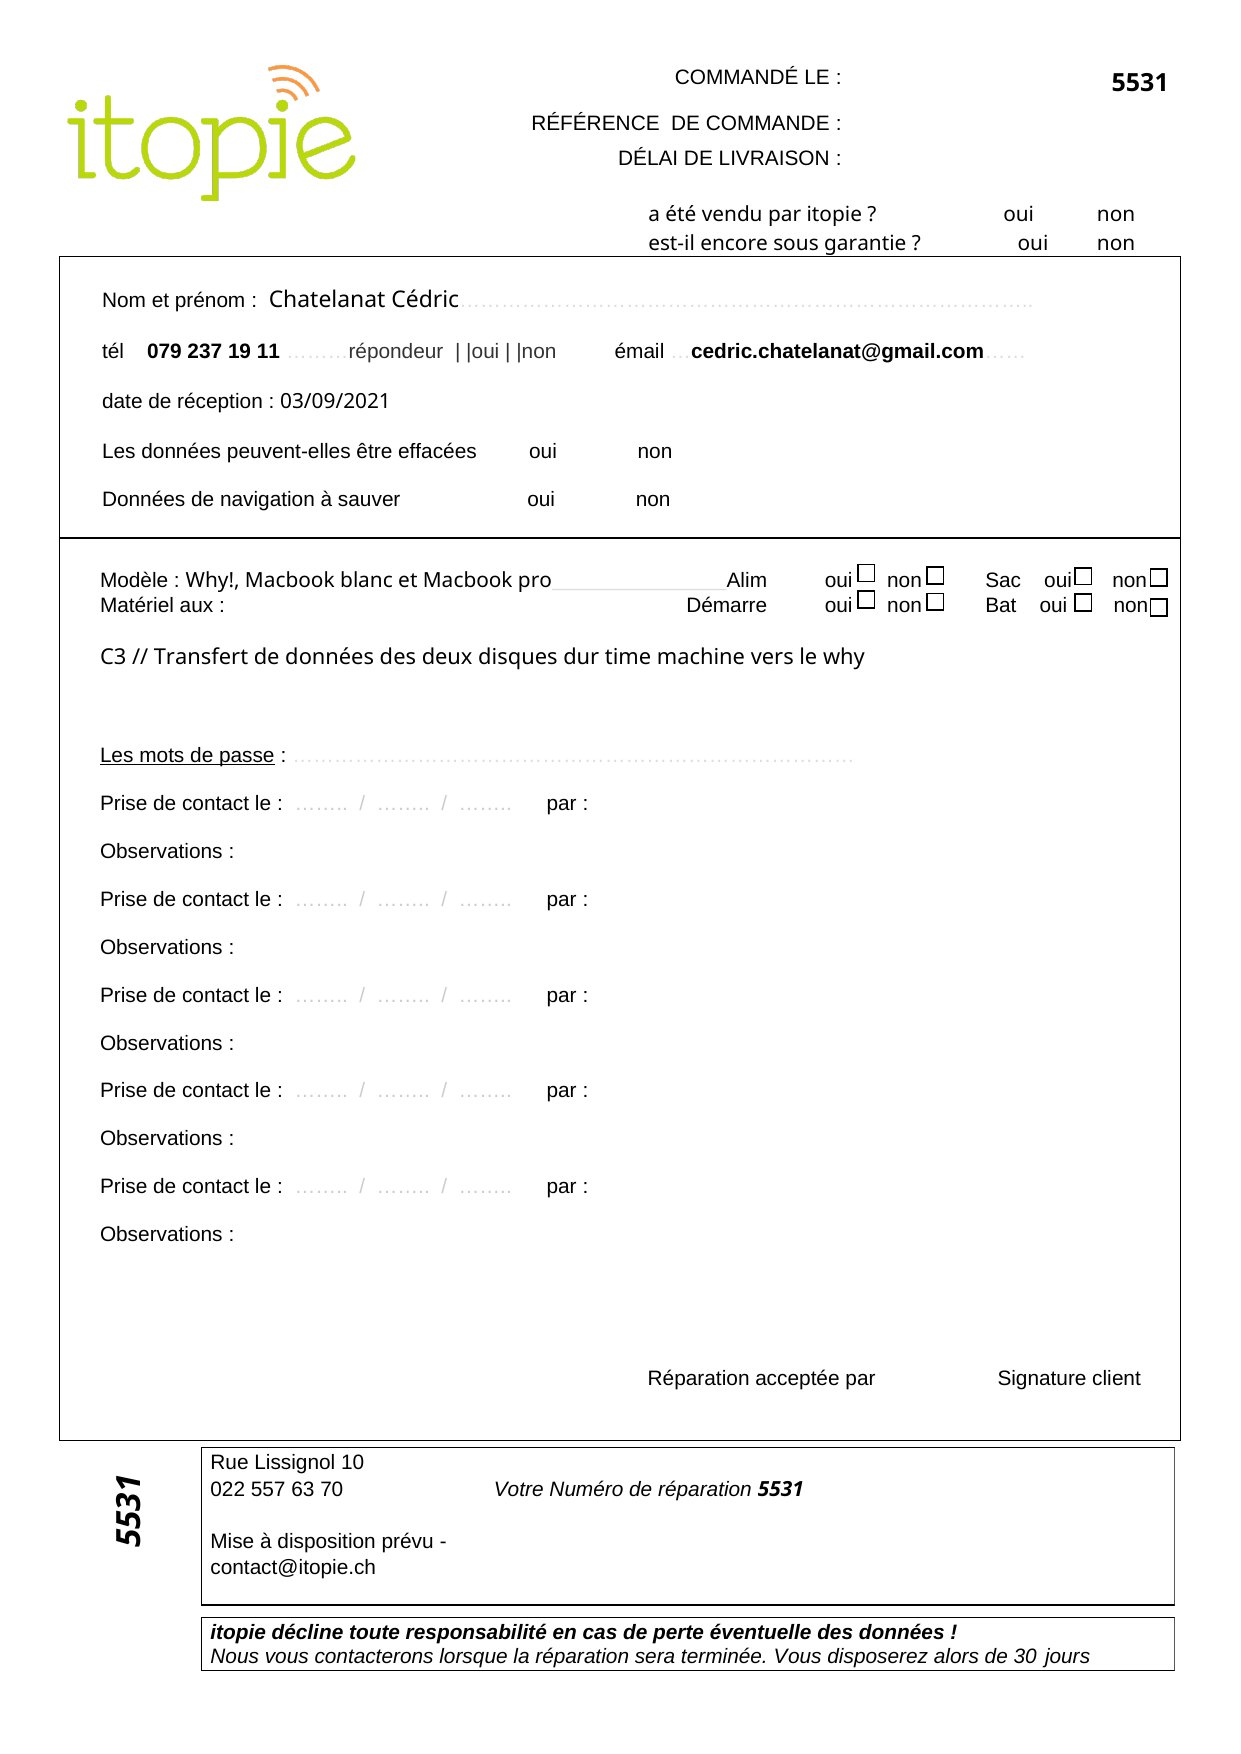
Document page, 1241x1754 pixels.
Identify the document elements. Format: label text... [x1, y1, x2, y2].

text Données de navigation à sauver oui non [60, 484, 1180, 511]
text Matériel aux : Démarre oui non Bat oui non [60, 590, 1180, 617]
table_header Rue Lissignol 10 022 557 63 70 Votre Numéro de réparation 5531 Mise à disposition prévu - contact@itopie.ch [195, 1441, 1180, 1611]
text Observations : [60, 1027, 1180, 1054]
table_cell DÉLAI DE LIVRAISON : [490, 140, 847, 175]
text C3 // Transfert de données des deux disques dur time machine vers le why [60, 638, 1180, 671]
text Observations : [60, 1123, 1180, 1150]
text Les mots de passe : ……………………………………………………………………… [60, 740, 1180, 767]
text Prise de contact le : …….. / …….. / …….. par : [60, 979, 1180, 1006]
text Observations : [60, 836, 1180, 863]
text tél 079 237 19 11 ………répondeur | |oui | |non émail …cedric.chatelanat@gmail.com…… [60, 335, 1180, 362]
text Prise de contact le : …….. / …….. / …….. par : [60, 1075, 1180, 1102]
text Prise de contact le : …….. / …….. / …….. par : [60, 883, 1180, 911]
text a été vendu par itopie ? oui non [59, 199, 1181, 228]
text Prise de contact le : …….. / …….. / …….. par : [60, 1171, 1180, 1198]
table_cell RÉFÉRENCE DE COMMANDE : [490, 105, 847, 140]
picture [67, 65, 356, 201]
text date de réception : 03/09/2021 [60, 383, 1180, 415]
text Modèle : Why!, Macbook blanc et Macbook pro Alim oui non Sac oui non [948, 562, 1180, 590]
text Modèle : Why!, Macbook blanc et Macbook pro Alim oui non Sac oui non [60, 562, 856, 590]
text Observations : [60, 931, 1180, 958]
table_cell itopie décline toute responsabilité en cas de perte éventuelle des données ! Nous vous contacterons lorsque la réparation sera terminée. Vous disposerez alors de 30 jours [195, 1611, 1180, 1677]
text Observations : [60, 1219, 1180, 1246]
table_header 5531 [847, 59, 1180, 104]
table_cell [847, 105, 1180, 140]
text Réparation acceptée par Signature client [60, 1363, 1180, 1390]
text Nom et prénom : Chatelanat Cédric……………………………………………………………………….. [60, 280, 1180, 314]
text Les données peuvent-elles être effacées oui non [60, 436, 1180, 463]
text est-il encore sous garantie ? oui non [59, 228, 1181, 256]
table_header COMMANDÉ LE : [490, 59, 847, 104]
text Prise de contact le : …….. / …….. / …….. par : [60, 788, 1180, 815]
table_header 5531 [59, 1441, 195, 1677]
table_cell [847, 140, 1180, 175]
